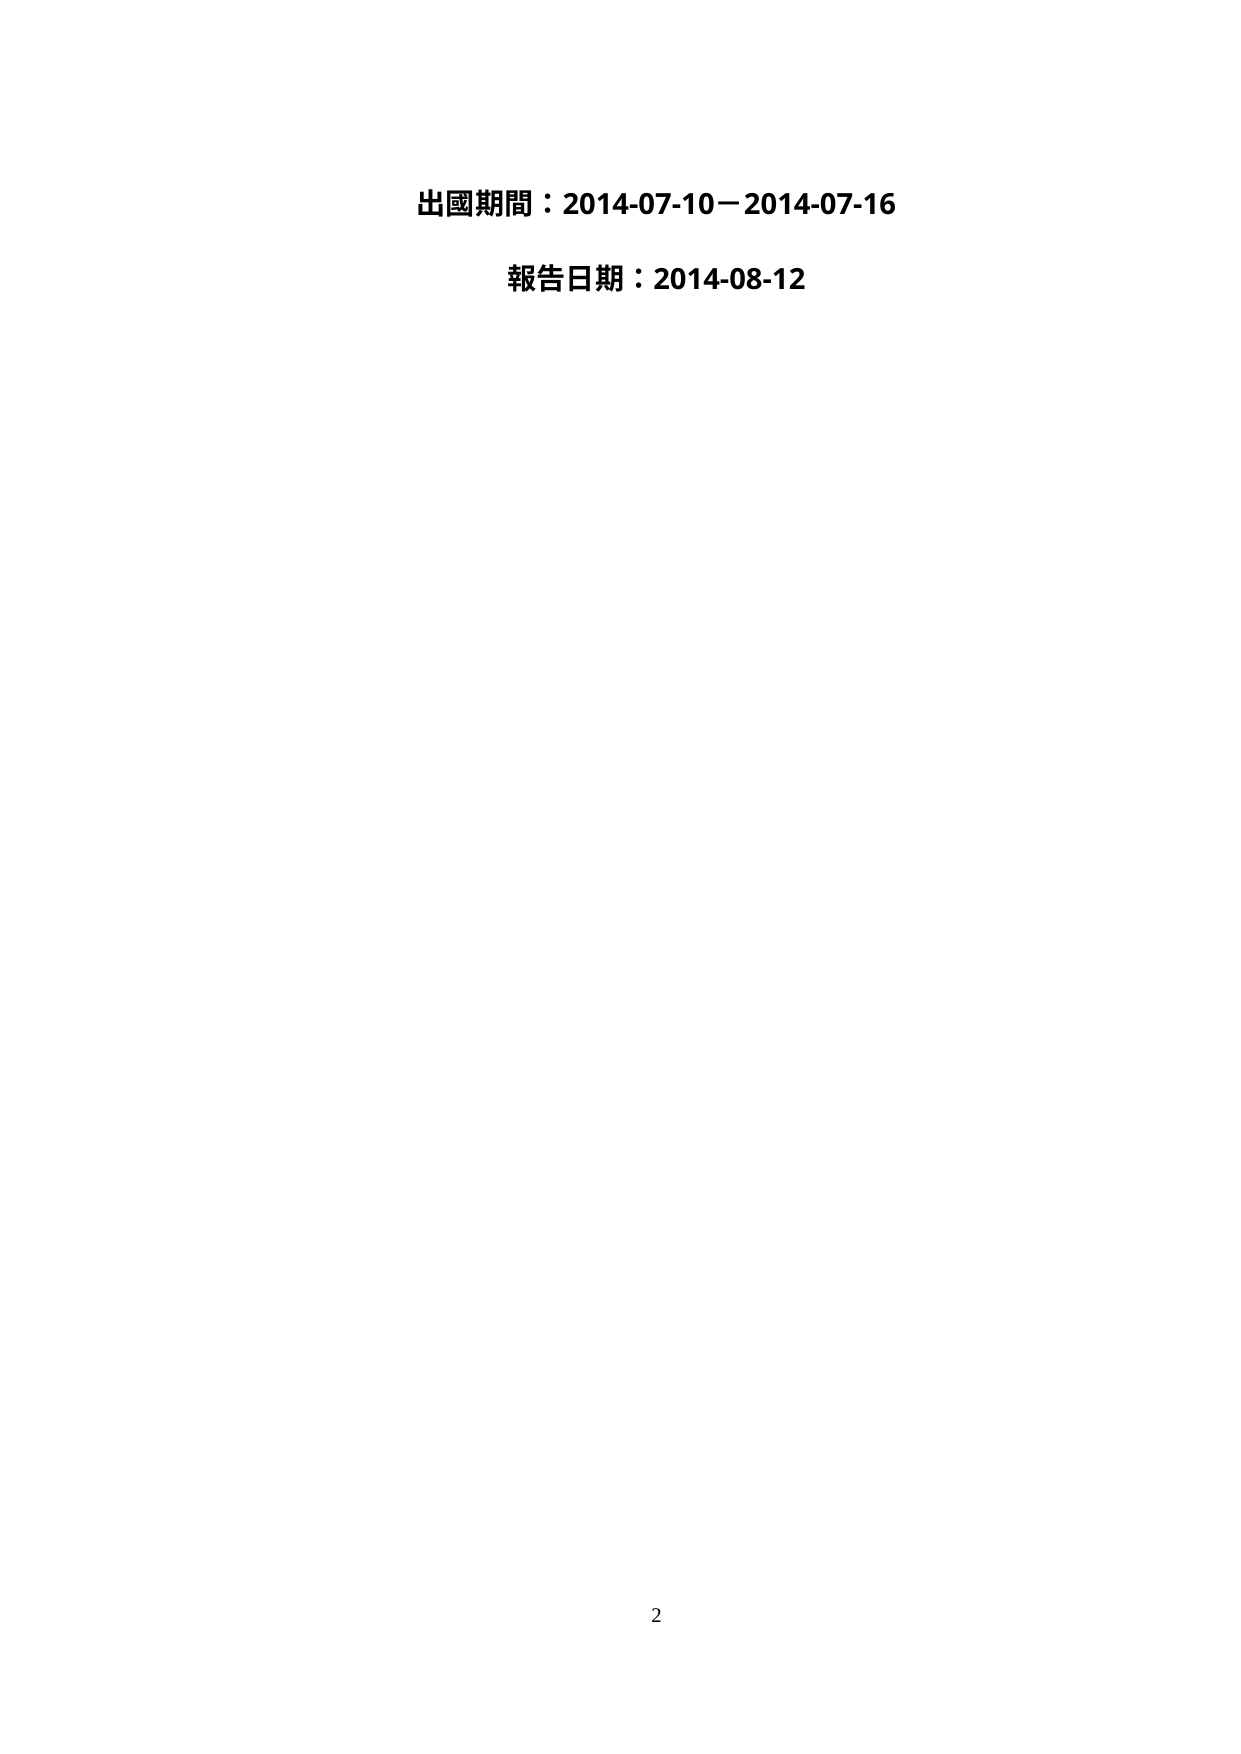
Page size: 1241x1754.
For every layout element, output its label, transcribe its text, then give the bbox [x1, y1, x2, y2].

text 出國期間：2014-07-10－2014-07-16 [187, 164, 1125, 239]
text 報告日期：2014-08-12 [187, 239, 1125, 314]
